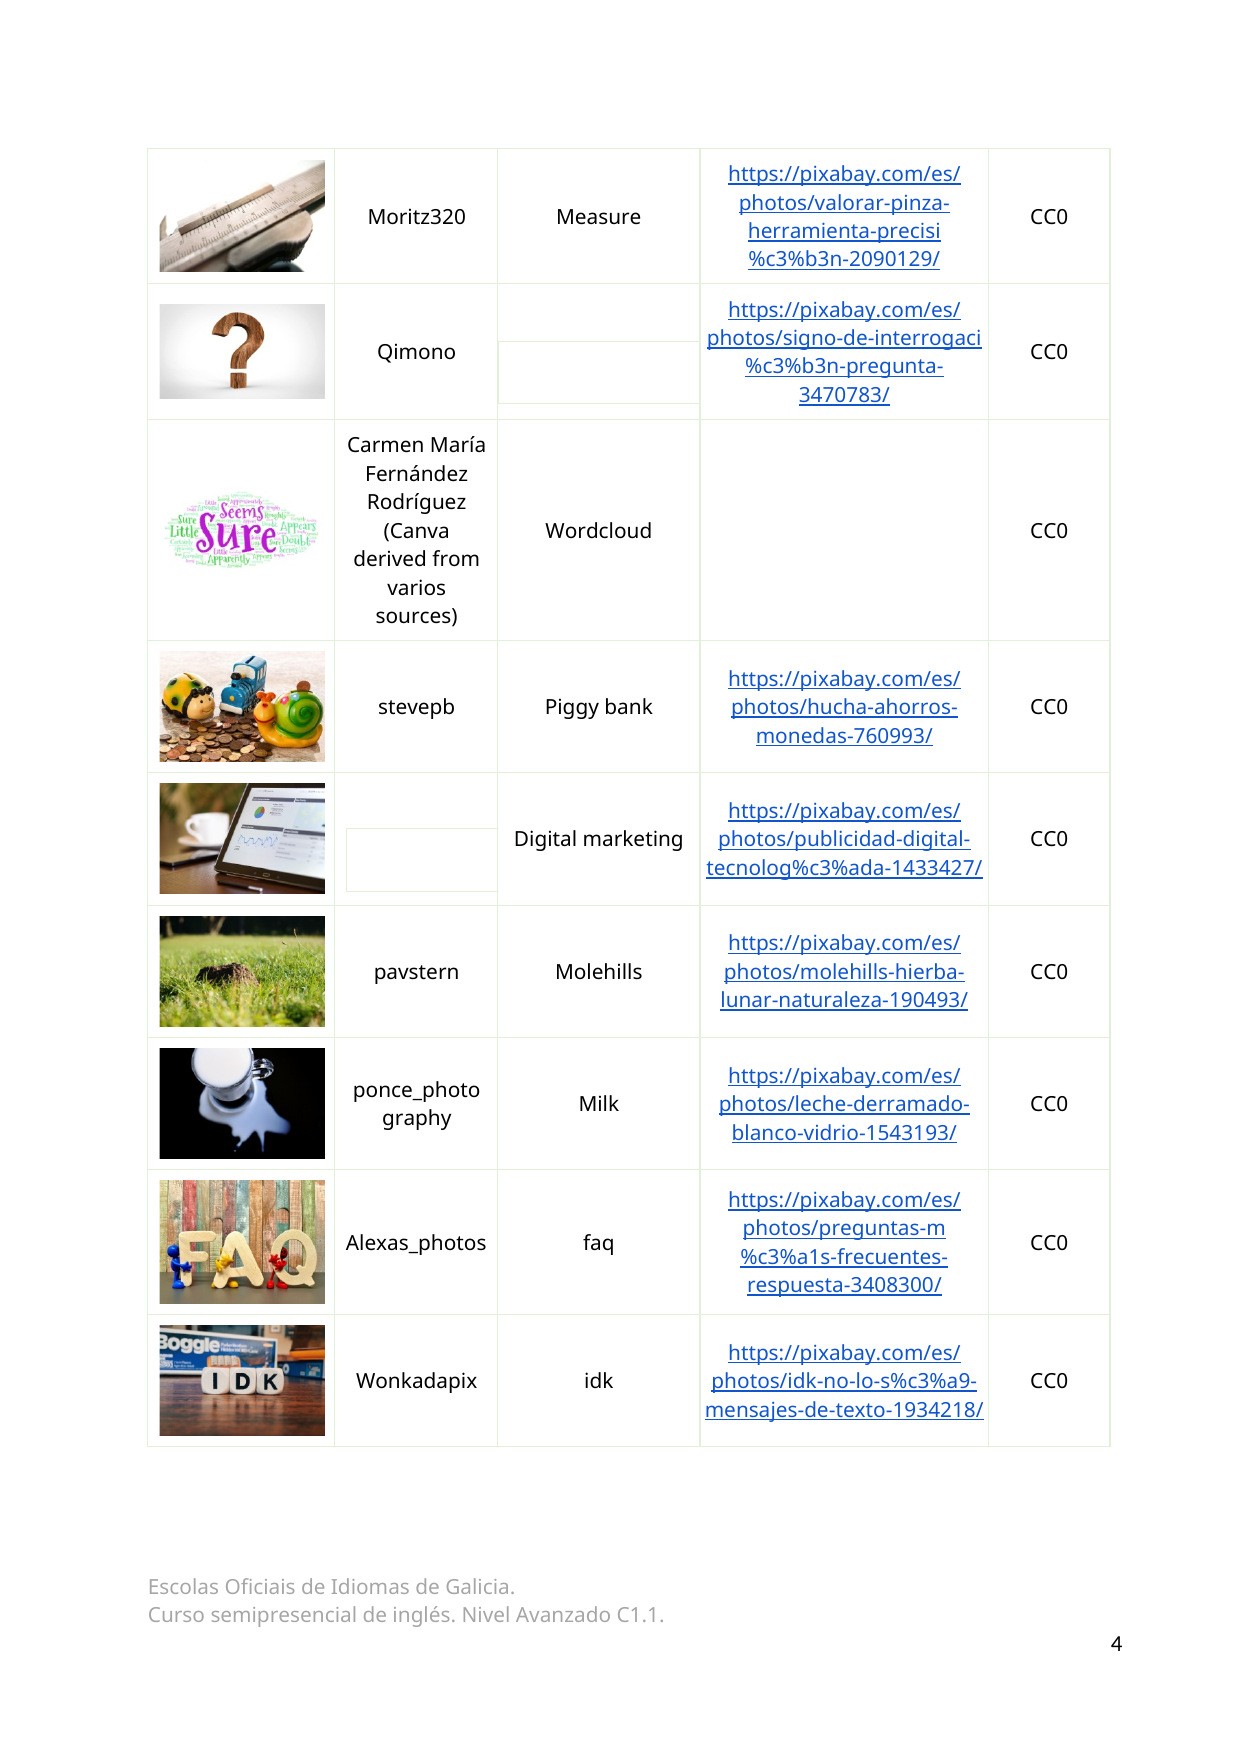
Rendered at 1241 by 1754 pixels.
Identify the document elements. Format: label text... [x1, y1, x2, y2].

table_cell Wordcloud [498, 420, 699, 640]
table_cell faq [498, 1170, 699, 1314]
table_cell [148, 1038, 334, 1169]
table_cell Qimono [335, 284, 497, 419]
table_cell [148, 641, 334, 772]
table_cell [335, 773, 497, 904]
table_cell [148, 1315, 334, 1446]
table_cell [148, 773, 334, 904]
table_header PhotoMIX- Company [347, 829, 497, 891]
table_cell CC0 [989, 906, 1109, 1037]
table_cell https://pixabay.com/es/photos/leche-derramado-blanco-vidrio-1543193/ [701, 1038, 988, 1169]
table_cell Carmen María Fernández Rodríguez (Canva derived from varios sources) [335, 420, 497, 640]
table_cell CC0 [989, 1170, 1109, 1314]
table_cell https://pixabay.com/es/photos/valorar-pinza-herramienta-precisi%c3%b3n-2090129/ [701, 149, 988, 283]
table_cell [148, 284, 334, 419]
table_cell CC0 [989, 1038, 1109, 1169]
table_cell Moritz320 [335, 149, 497, 283]
table_cell [148, 906, 334, 1037]
table_cell Measure [498, 149, 699, 283]
table_cell [701, 420, 988, 640]
table_cell [498, 284, 699, 341]
table_header Question mark [499, 342, 699, 403]
table_cell Molehills [498, 906, 699, 1037]
table_cell Digital marketing [498, 773, 699, 904]
table_cell Alexas_photos [335, 1170, 497, 1314]
table_cell Wonkadapix [335, 1315, 497, 1446]
table_cell Milk [498, 1038, 699, 1169]
table_cell CC0 [989, 1315, 1109, 1446]
table_cell CC0 [989, 641, 1109, 772]
table_cell CC0 [989, 773, 1109, 904]
table_cell https://pixabay.com/es/photos/signo-de-interrogaci%c3%b3n-pregunta-3470783/ [701, 284, 988, 419]
table_cell CC0 [989, 149, 1109, 283]
table_cell Piggy bank [498, 641, 699, 772]
table_cell https://pixabay.com/es/photos/molehills-hierba-lunar-naturaleza-190493/ [701, 906, 988, 1037]
table_cell https://pixabay.com/es/photos/hucha-ahorros-monedas-760993/ [701, 641, 988, 772]
table_cell pavstern [335, 906, 497, 1037]
table_cell idk [498, 1315, 699, 1446]
table_cell CC0 [989, 420, 1109, 640]
table_cell stevepb [335, 641, 497, 772]
table_cell [148, 149, 334, 283]
table_cell CC0 [989, 284, 1109, 419]
table_cell https://pixabay.com/es/photos/publicidad-digital-tecnolog%c3%ada-1433427/ [701, 773, 988, 904]
table_cell [498, 404, 699, 419]
table_cell https://pixabay.com/es/photos/preguntas-m%c3%a1s-frecuentes-respuesta-3408300/ [701, 1170, 988, 1314]
table_cell [148, 1170, 334, 1314]
table_cell https://pixabay.com/es/photos/idk-no-lo-s%c3%a9-mensajes-de-texto-1934218/ [701, 1315, 988, 1446]
table_cell [148, 420, 334, 640]
table_cell ponce_photography [335, 1038, 497, 1169]
